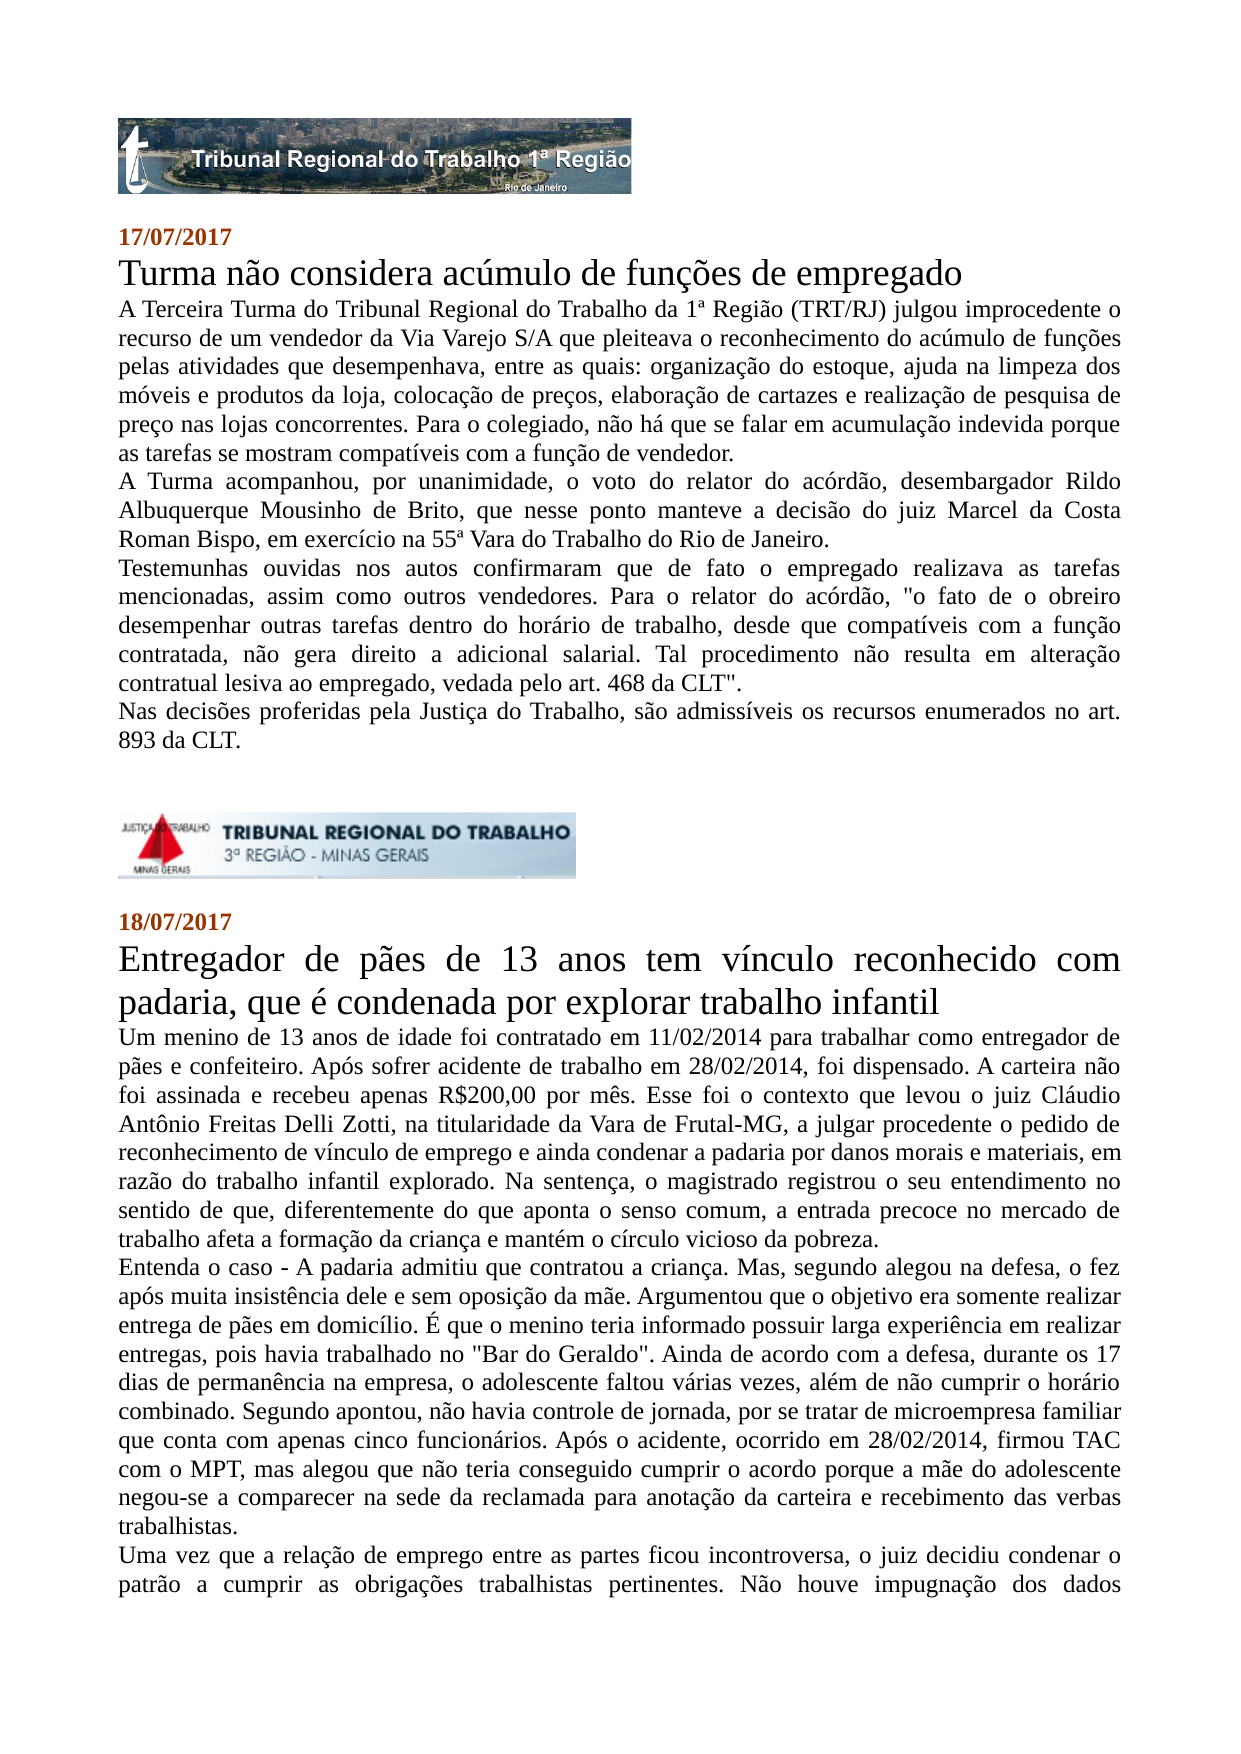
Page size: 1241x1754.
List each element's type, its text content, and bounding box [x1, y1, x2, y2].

text 18/07/2017 [118, 907, 1122, 936]
picture [118, 118, 632, 194]
text A Terceira Turma do Tribunal Regional do Trabalho da 1ª Região (TRT/RJ) julgou improcedente o recurso de um vendedor da Via Varejo S/A que pleiteava o reconhecimento do acúmulo de funções pelas atividades que desempenhava, entre as quais: organização do estoque, ajuda na limpeza dos móveis e produtos da loja, colocação de preços, elaboração de cartazes e realização de pesquisa de preço nas lojas concorrentes. Para o colegiado, não há que se falar em acumulação indevida porque as tarefas se mostram compatíveis com a função de vendedor. [118, 294, 1122, 466]
text Testemunhas ouvidas nos autos confirmaram que de fato o empregado realizava as tarefas mencionadas, assim como outros vendedores. Para o relator do acórdão, "o fato de o obreiro desempenhar outras tarefas dentro do horário de trabalho, desde que compatíveis com a função contratada, não gera direito a adicional salarial. Tal procedimento não resulta em alteração contratual lesiva ao empregado, vedada pelo art. 468 da CLT". [118, 553, 1122, 696]
text Entenda o caso - A padaria admitiu que contratou a criança. Mas, segundo alegou na defesa, o fez após muita insistência dele e sem oposição da mãe. Argumentou que o objetivo era somente realizar entrega de pães em domicílio. É que o menino teria informado possuir larga experiência em realizar entregas, pois havia trabalhado no "Bar do Geraldo". Ainda de acordo com a defesa, durante os 17 dias de permanência na empresa, o adolescente faltou várias vezes, além de não cumprir o horário combinado. Segundo apontou, não havia controle de jornada, por se tratar de microempresa familiar que conta com apenas cinco funcionários. Após o acidente, ocorrido em 28/02/2014, firmou TAC com o MPT, mas alegou que não teria conseguido cumprir o acordo porque a mãe do adolescente negou-se a comparecer na sede da reclamada para anotação da carteira e recebimento das verbas trabalhistas. [118, 1252, 1122, 1540]
text Turma não considera acúmulo de funções de empregado [118, 251, 1122, 294]
text 17/07/2017 [118, 222, 1122, 251]
picture [118, 811, 576, 879]
text Um menino de 13 anos de idade foi contratado em 11/02/2014 para trabalhar como entregador de pães e confeiteiro. Após sofrer acidente de trabalho em 28/02/2014, foi dispensado. A carteira não foi assinada e recebeu apenas R$200,00 por mês. Esse foi o contexto que levou o juiz Cláudio Antônio Freitas Delli Zotti, na titularidade da Vara de Frutal-MG, a julgar procedente o pedido de reconhecimento de vínculo de emprego e ainda condenar a padaria por danos morais e materiais, em razão do trabalho infantil explorado. Na sentença, o magistrado registrou o seu entendimento no sentido de que, diferentemente do que aponta o senso comum, a entrada precoce no mercado de trabalho afeta a formação da criança e mantém o círculo vicioso da pobreza. [118, 1022, 1122, 1252]
text A Turma acompanhou, por unanimidade, o voto do relator do acórdão, desembargador Rildo Albuquerque Mousinho de Brito, que nesse ponto manteve a decisão do juiz Marcel da Costa Roman Bispo, em exercício na 55ª Vara do Trabalho do Rio de Janeiro. [118, 466, 1122, 553]
text Uma vez que a relação de emprego entre as partes ficou incontroversa, o juiz decidiu condenar o patrão a cumprir as obrigações trabalhistas pertinentes. Não houve impugnação dos dados [118, 1540, 1122, 1597]
text Entregador de pães de 13 anos tem vínculo reconhecido com padaria, que é condenada por explorar trabalho infantil [118, 936, 1122, 1022]
text Nas decisões proferidas pela Justiça do Trabalho, são admissíveis os recursos enumerados no art. 893 da CLT. [118, 696, 1122, 754]
